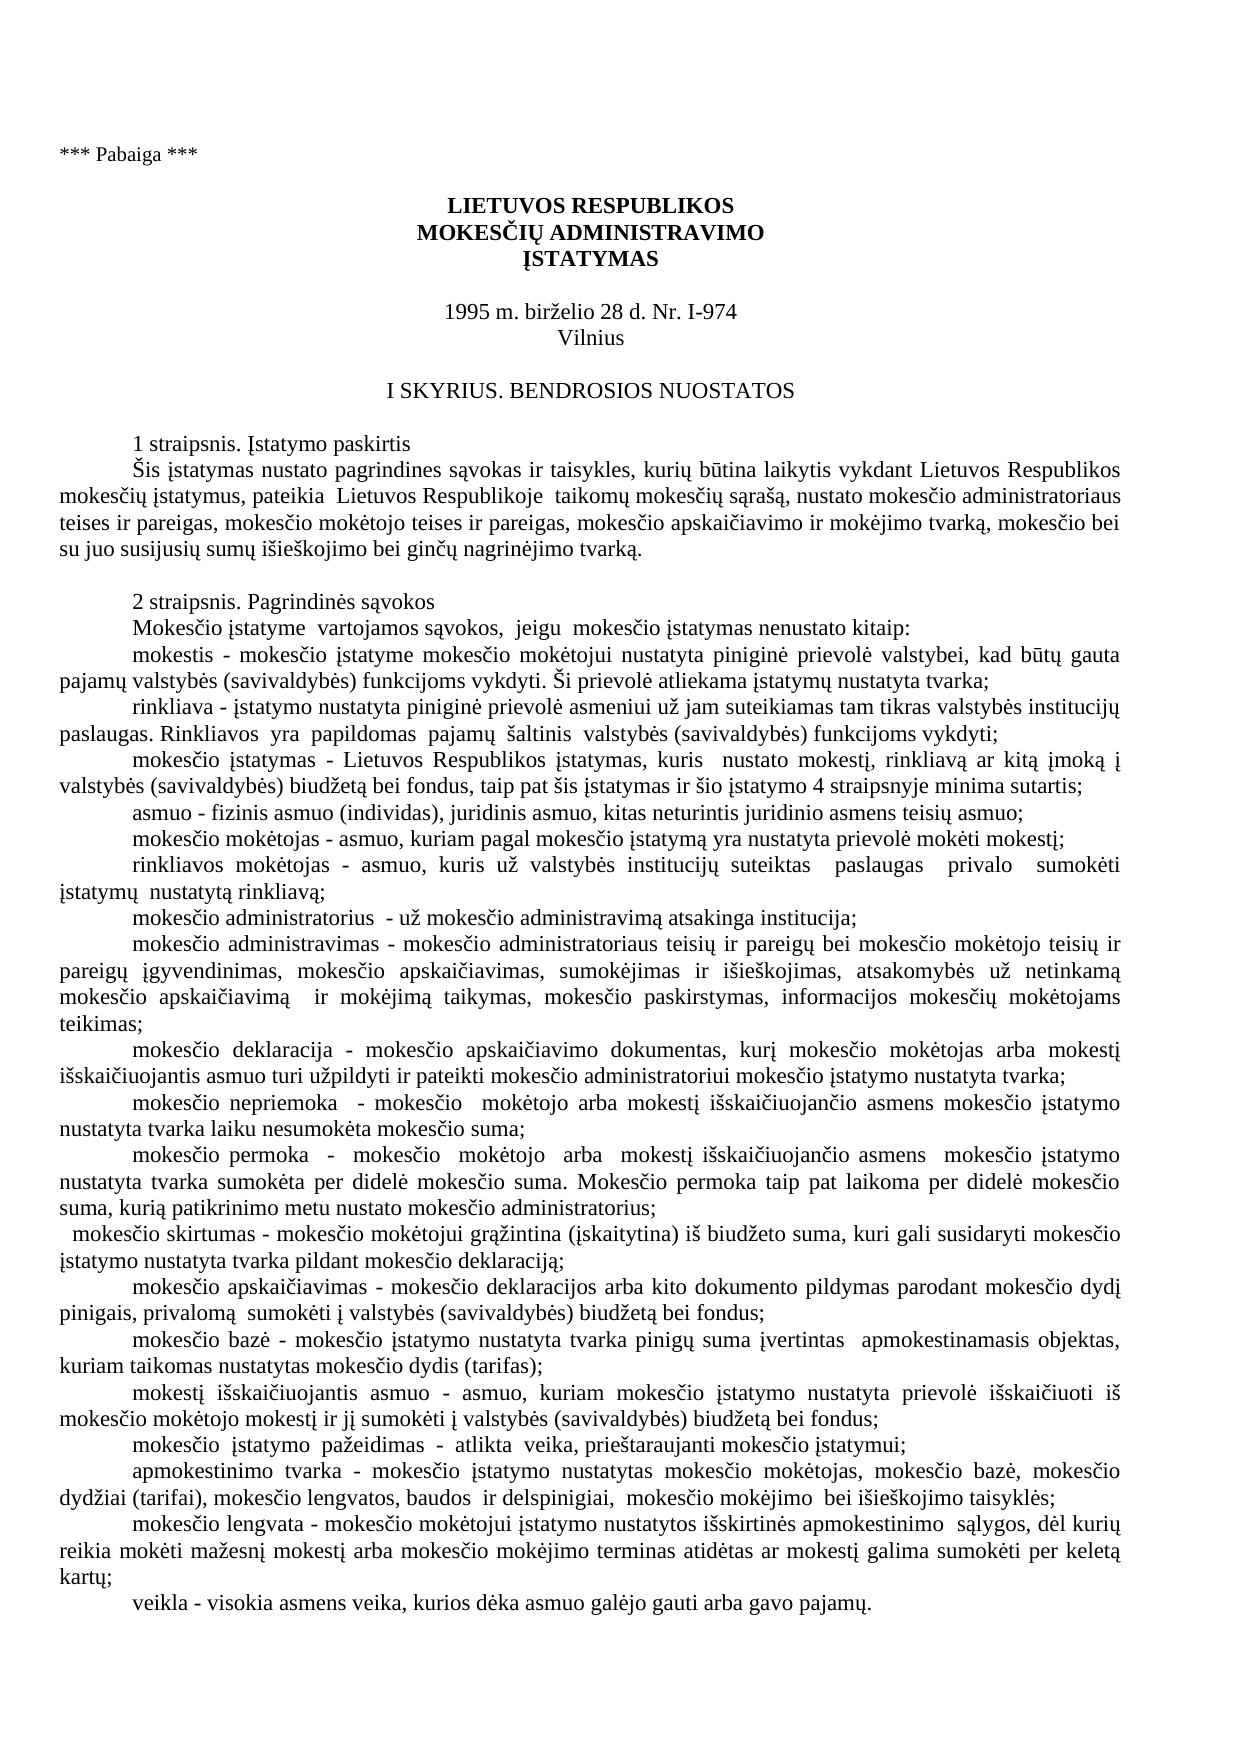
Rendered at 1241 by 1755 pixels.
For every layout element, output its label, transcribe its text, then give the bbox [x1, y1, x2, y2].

text 2 straipsnis. Pagrindinės sąvokos [59, 588, 1122, 614]
text mokestis - mokesčio įstatyme mokesčio mokėtojui nustatyta piniginė prievolė valstybei, kad būtų gauta pajamų valstybės (savivaldybės) funkcijoms vykdyti. Ši prievolė atliekama įstatymų nustatyta tvarka; [59, 641, 1122, 693]
text mokesčio bazė - mokesčio įstatymo nustatyta tvarka pinigų suma įvertintas apmokestinamasis objektas, kuriam taikomas nustatytas mokesčio dydis (tarifas); [59, 1326, 1122, 1378]
text Šis įstatymas nustato pagrindines sąvokas ir taisykles, kurių būtina laikytis vykdant Lietuvos Respublikos mokesčių įstatymus, pateikia Lietuvos Respublikoje taikomų mokesčių sąrašą, nustato mokesčio administratoriaus teises ir pareigas, mokesčio mokėtojo teises ir pareigas, mokesčio apskaičiavimo ir mokėjimo tvarką, mokesčio bei su juo susijusių sumų išieškojimo bei ginčų nagrinėjimo tvarką. [59, 456, 1122, 562]
text mokesčio nepriemoka - mokesčio mokėtojo arba mokestį išskaičiuojančio asmens mokesčio įstatymo nustatyta tvarka laiku nesumokėta mokesčio suma; [59, 1089, 1122, 1141]
text LIETUVOS RESPUBLIKOS [59, 193, 1122, 219]
text apmokestinimo tvarka - mokesčio įstatymo nustatytas mokesčio mokėtojas, mokesčio bazė, mokesčio dydžiai (tarifai), mokesčio lengvatos, baudos ir delspinigiai, mokesčio mokėjimo bei išieškojimo taisyklės; [59, 1458, 1122, 1510]
text mokesčio deklaracija - mokesčio apskaičiavimo dokumentas, kurį mokesčio mokėtojas arba mokestį išskaičiuojantis asmuo turi užpildyti ir pateikti mokesčio administratoriui mokesčio įstatymo nustatyta tvarka; [59, 1036, 1122, 1089]
text veikla - visokia asmens veika, kurios dėka asmuo galėjo gauti arba gavo pajamų. [59, 1589, 1122, 1616]
text mokesčio administravimas - mokesčio administratoriaus teisių ir pareigų bei mokesčio mokėtojo teisių ir pareigų įgyvendinimas, mokesčio apskaičiavimas, sumokėjimas ir išieškojimas, atsakomybės už netinkamą mokesčio apskaičiavimą ir mokėjimą taikymas, mokesčio paskirstymas, informacijos mokesčių mokėtojams teikimas; [59, 931, 1122, 1036]
text mokesčio įstatymo pažeidimas - atlikta veika, prieštaraujanti mokesčio įstatymui; [59, 1431, 1122, 1458]
text asmuo - fizinis asmuo (individas), juridinis asmuo, kitas neturintis juridinio asmens teisių asmuo; [59, 799, 1122, 825]
text MOKESČIŲ ADMINISTRAVIMO [59, 219, 1122, 245]
text Mokesčio įstatyme vartojamos sąvokos, jeigu mokesčio įstatymas nenustato kitaip: [59, 614, 1122, 641]
text Vilnius [59, 324, 1122, 351]
text ĮSTATYMAS [59, 245, 1122, 272]
text rinkliava - įstatymo nustatyta piniginė prievolė asmeniui už jam suteikiamas tam tikras valstybės institucijų paslaugas. Rinkliavos yra papildomas pajamų šaltinis valstybės (savivaldybės) funkcijoms vykdyti; [59, 693, 1122, 746]
subtitle I SKYRIUS. BENDROSIOS NUOSTATOS [59, 377, 1122, 403]
text *** Pabaiga *** [59, 142, 1122, 166]
text mokesčio permoka - mokesčio mokėtojo arba mokestį išskaičiuojančio asmens mokesčio įstatymo nustatyta tvarka sumokėta per didelė mokesčio suma. Mokesčio permoka taip pat laikoma per didelė mokesčio suma, kurią patikrinimo metu nustato mokesčio administratorius; [59, 1141, 1122, 1220]
text rinkliavos mokėtojas - asmuo, kuris už valstybės institucijų suteiktas paslaugas privalo sumokėti įstatymų nustatytą rinkliavą; [59, 851, 1122, 904]
text mokesčio mokėtojas - asmuo, kuriam pagal mokesčio įstatymą yra nustatyta prievolė mokėti mokestį; [59, 825, 1122, 851]
text mokesčio apskaičiavimas - mokesčio deklaracijos arba kito dokumento pildymas parodant mokesčio dydį pinigais, privalomą sumokėti į valstybės (savivaldybės) biudžetą bei fondus; [59, 1273, 1122, 1326]
text mokesčio skirtumas - mokesčio mokėtojui grąžintina (įskaitytina) iš biudžeto suma, kuri gali susidaryti mokesčio įstatymo nustatyta tvarka pildant mokesčio deklaraciją; [59, 1220, 1122, 1273]
text mokesčio administratorius - už mokesčio administravimą atsakinga institucija; [59, 904, 1122, 931]
text 1995 m. birželio 28 d. Nr. I-974 [59, 298, 1122, 324]
text mokesčio lengvata - mokesčio mokėtojui įstatymo nustatytos išskirtinės apmokestinimo sąlygos, dėl kurių reikia mokėti mažesnį mokestį arba mokesčio mokėjimo terminas atidėtas ar mokestį galima sumokėti per keletą kartų; [59, 1510, 1122, 1589]
text mokesčio įstatymas - Lietuvos Respublikos įstatymas, kuris nustato mokestį, rinkliavą ar kitą įmoką į valstybės (savivaldybės) biudžetą bei fondus, taip pat šis įstatymas ir šio įstatymo 4 straipsnyje minima sutartis; [59, 746, 1122, 799]
text mokestį išskaičiuojantis asmuo - asmuo, kuriam mokesčio įstatymo nustatyta prievolė išskaičiuoti iš mokesčio mokėtojo mokestį ir jį sumokėti į valstybės (savivaldybės) biudžetą bei fondus; [59, 1378, 1122, 1431]
text 1 straipsnis. Įstatymo paskirtis [59, 430, 1122, 456]
